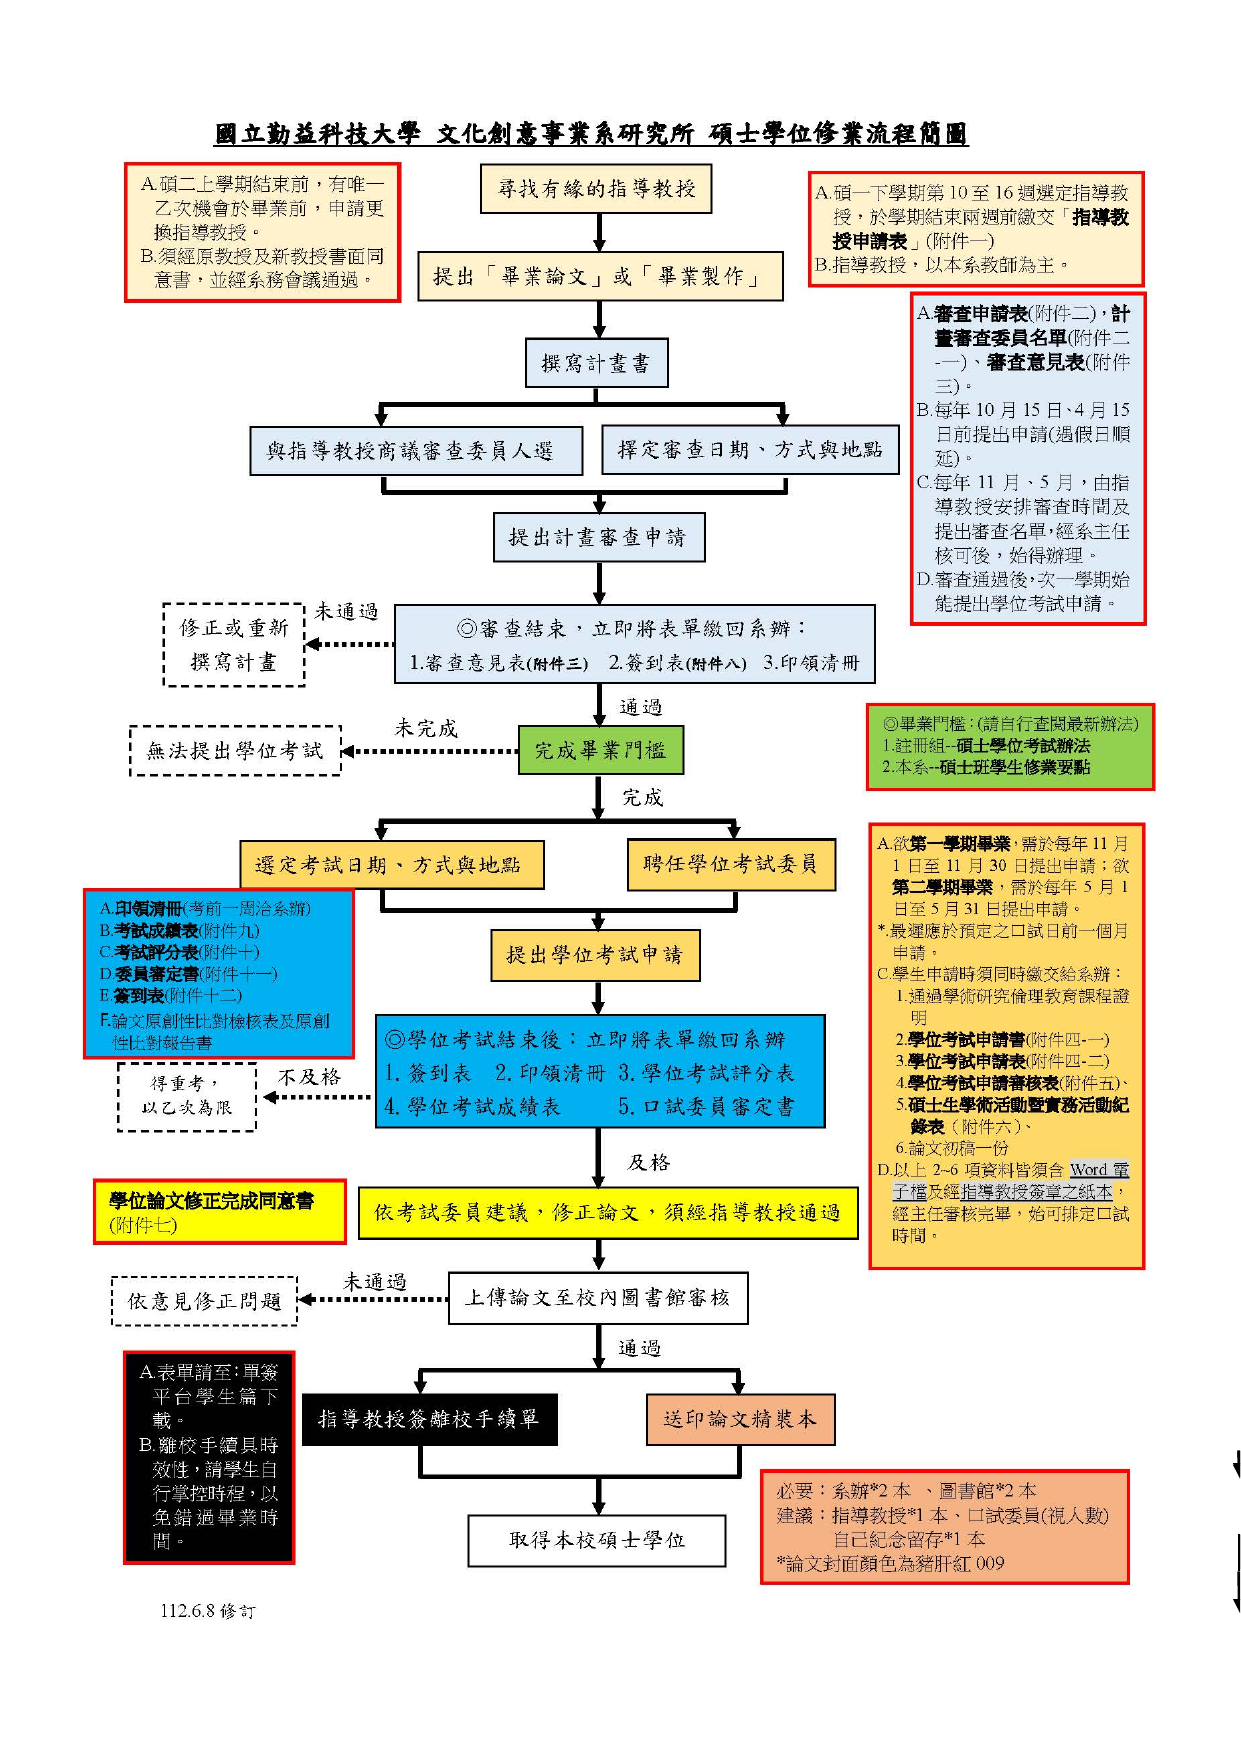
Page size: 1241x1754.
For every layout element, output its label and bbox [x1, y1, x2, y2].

picture [59, 89, 1166, 1654]
